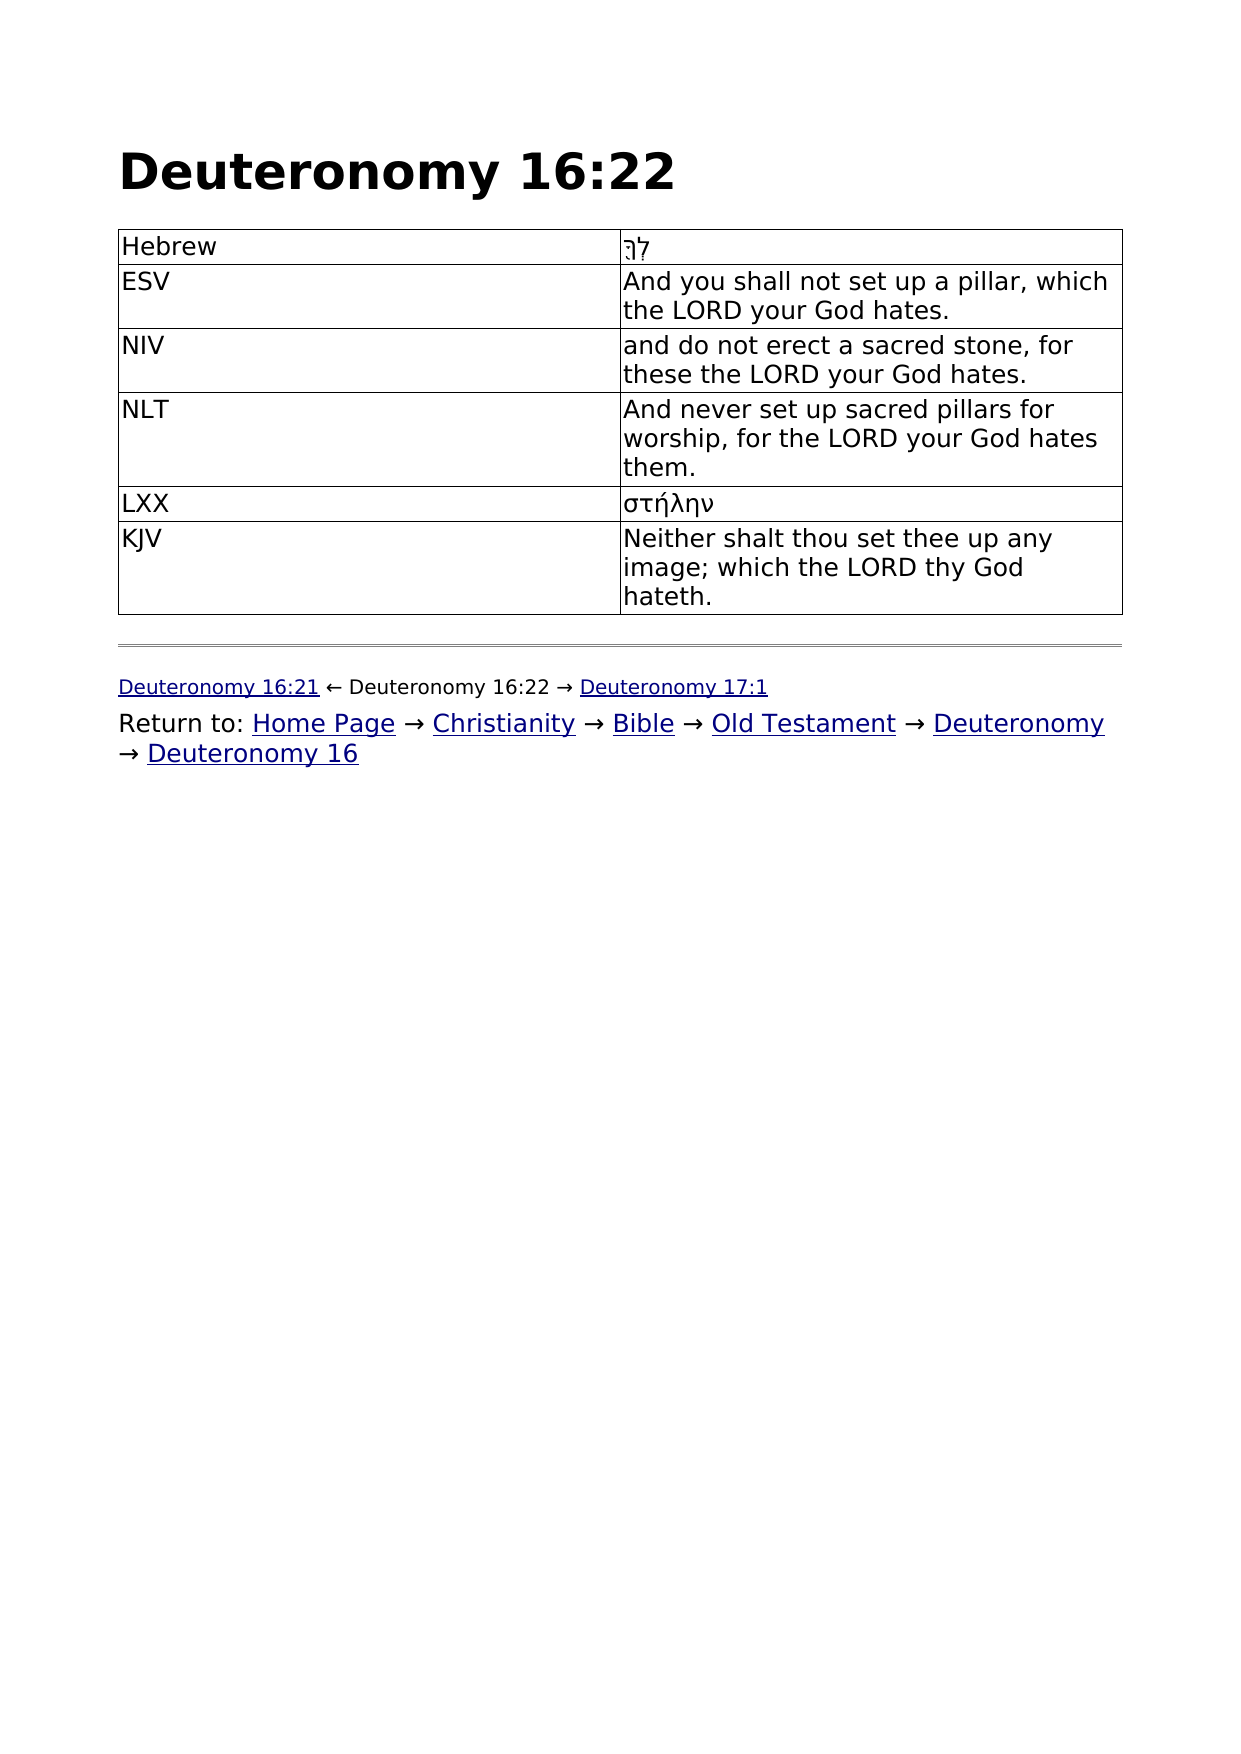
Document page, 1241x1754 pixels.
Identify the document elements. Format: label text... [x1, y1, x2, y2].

table_cell Neither shalt thou set thee up any image; which the LORD thy God hateth. [621, 522, 1122, 614]
table_cell στήλην [621, 487, 1122, 521]
table_header Hebrew [119, 230, 620, 264]
table_cell and do not erect a sacred stone, for these the LORD your God hates. [621, 329, 1122, 392]
table_cell ESV [119, 265, 620, 328]
text Deuteronomy 16:21 ← Deuteronomy 16:22 → Deuteronomy 17:1 [118, 676, 1122, 709]
text Return to: Home Page → Christianity → Bible → Old Testament → Deuteronomy → Deuteronomy 16 [118, 709, 1122, 768]
table_header לְךָ֖ [621, 230, 1122, 264]
table_cell And you shall not set up a pillar, which the LORD your God hates. [621, 265, 1122, 328]
table_cell And never set up sacred pillars for worship, for the LORD your God hates them. [621, 393, 1122, 486]
table_cell KJV [119, 522, 620, 614]
table_cell NIV [119, 329, 620, 392]
table_cell LXX [119, 487, 620, 521]
subtitle Deuteronomy 16:22 [118, 143, 1122, 201]
table_cell NLT [119, 393, 620, 486]
